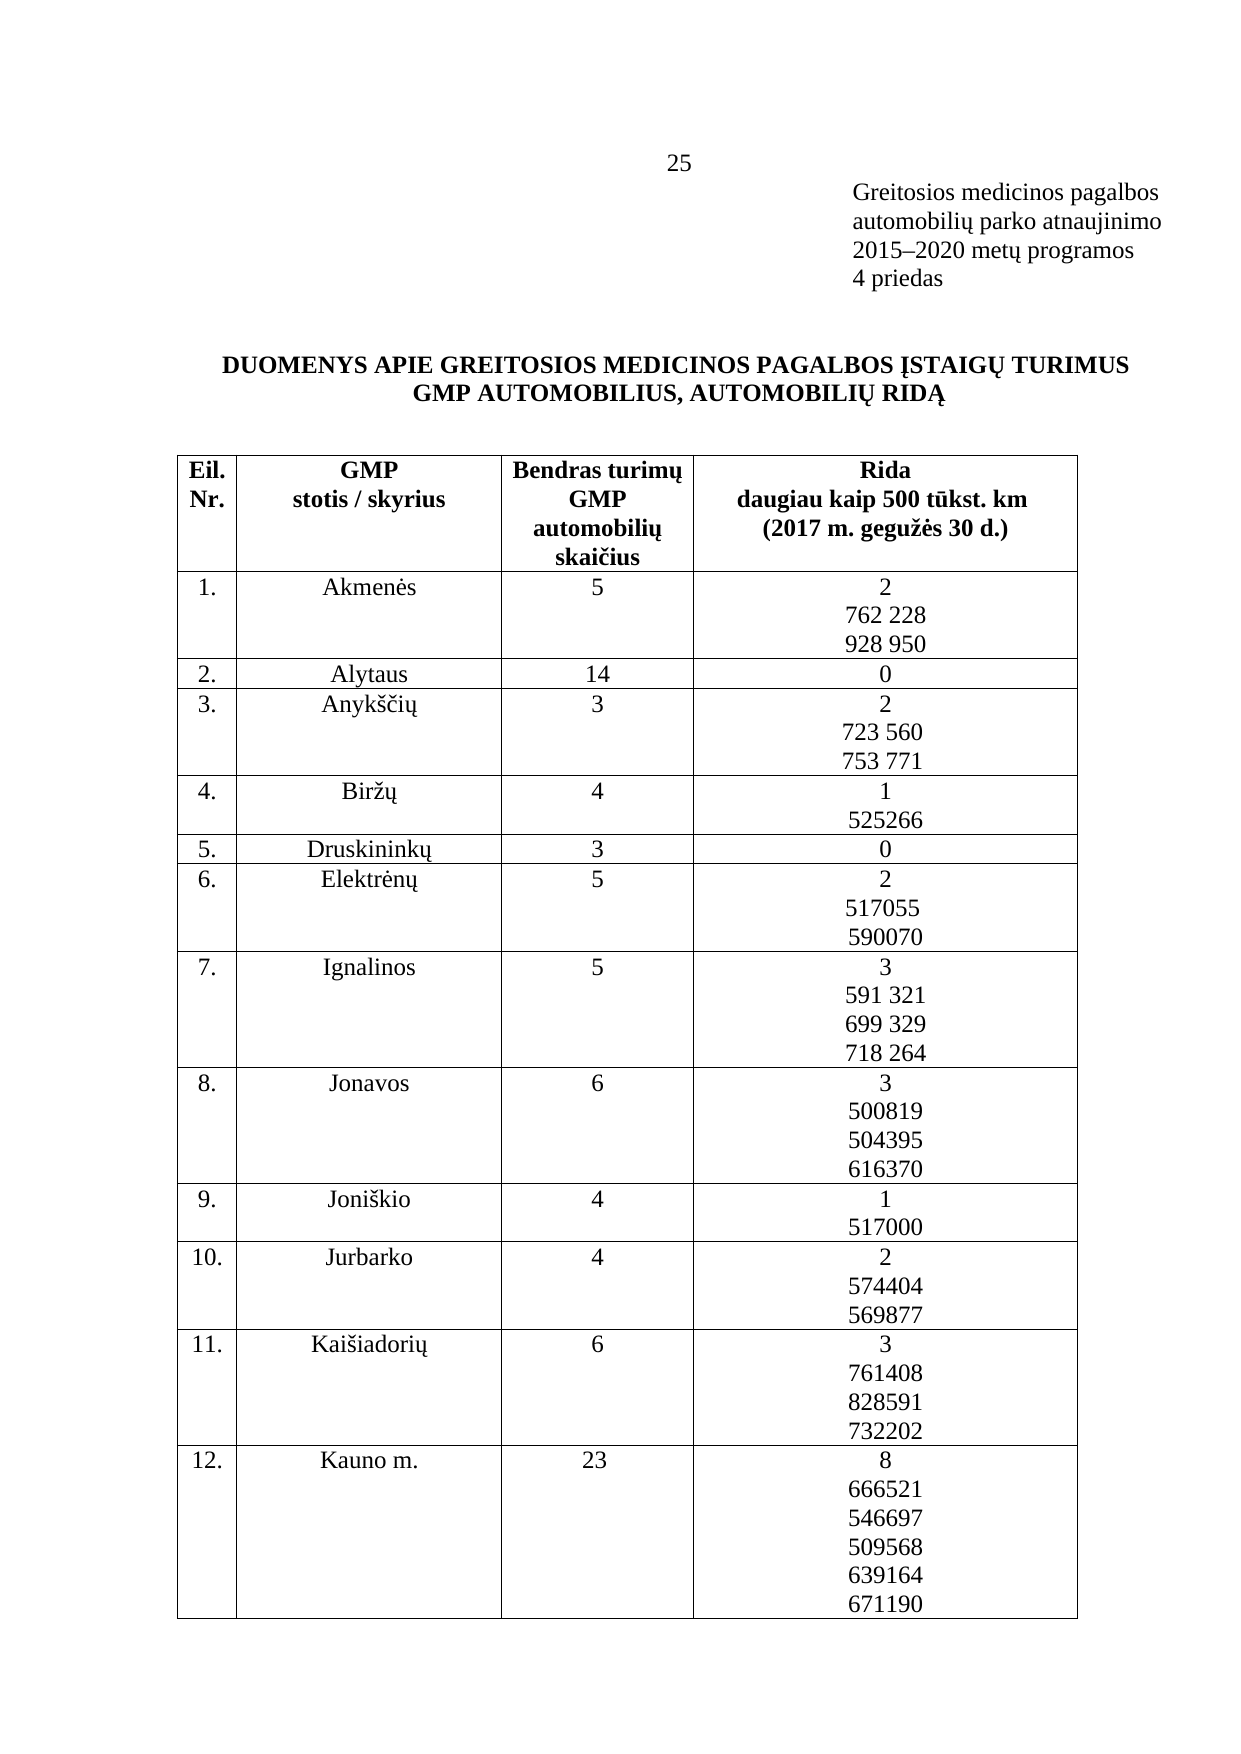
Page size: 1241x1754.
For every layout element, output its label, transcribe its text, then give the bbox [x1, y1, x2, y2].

table_cell Biržų [237, 776, 501, 833]
table_cell Jurbarko [237, 1242, 501, 1328]
table_cell Joniškio [237, 1184, 501, 1241]
table_cell 5 [502, 952, 693, 1067]
table_cell Alytaus [237, 659, 501, 688]
table_cell 2 574404 569877 [694, 1242, 1077, 1328]
table_cell 1 525266 [694, 776, 1077, 833]
table_cell Kaišiadorių [237, 1330, 501, 1444]
table_cell 4 [502, 776, 693, 833]
table_header Eil. Nr. [178, 456, 236, 571]
table_cell 1 517000 [694, 1184, 1077, 1241]
table_cell 10. [178, 1242, 236, 1328]
table_header GMP stotis / skyrius [237, 456, 501, 571]
table_cell Jonavos [237, 1068, 501, 1183]
table_cell 3 500819 504395 616370 [694, 1068, 1077, 1183]
table_cell 9. [178, 1184, 236, 1241]
text Greitosios medicinos pagalbos [777, 177, 1181, 206]
table_cell 23 [502, 1446, 693, 1618]
table_cell 7. [178, 952, 236, 1067]
text GMP AUTOMOBILIUS, AUTOMOBILIŲ RIDĄ [177, 378, 1181, 407]
table_cell 14 [502, 659, 693, 688]
table_cell Ignalinos [237, 952, 501, 1067]
table_cell Anykščių [237, 689, 501, 775]
table_cell 8. [178, 1068, 236, 1183]
table_cell 2 723 560 753 771 [694, 689, 1077, 775]
table_cell 1. [178, 572, 236, 658]
table_cell 2 762 228 928 950 [694, 572, 1077, 658]
table_cell 3 [502, 689, 693, 775]
table_cell 5 [502, 864, 693, 951]
text DUOMENYS APIE GREITOSIOS MEDICINOS PAGALBOS ĮSTAIGŲ TURIMUS [177, 350, 1181, 378]
table_cell 3 [502, 835, 693, 863]
table_cell 0 [694, 659, 1077, 688]
table_cell 4 [502, 1184, 693, 1241]
table_cell 8 666521 546697 509568 639164 671190 [694, 1446, 1077, 1618]
table_cell 6 [502, 1330, 693, 1444]
text 2015–2020 metų programos [777, 235, 1181, 263]
table_cell 0 [694, 835, 1077, 863]
table_cell 2 517055 590070 [694, 864, 1077, 951]
table_cell 12. [178, 1446, 236, 1618]
table_cell Kauno m. [237, 1446, 501, 1618]
table_cell 11. [178, 1330, 236, 1444]
table_cell 3 761408 828591 732202 [694, 1330, 1077, 1444]
table_cell 4 [502, 1242, 693, 1328]
table_cell 5 [502, 572, 693, 658]
table_cell Elektrėnų [237, 864, 501, 951]
text 4 priedas [777, 263, 1181, 292]
table_header Rida daugiau kaip 500 tūkst. km (2017 m. gegužės 30 d.) [694, 456, 1077, 571]
table_header Bendras turimų GMP automobilių skaičius [502, 456, 693, 571]
table_cell 6 [502, 1068, 693, 1183]
table_cell 6. [178, 864, 236, 951]
table_cell 5. [178, 835, 236, 863]
table_cell Druskininkų [237, 835, 501, 863]
table_cell 4. [178, 776, 236, 833]
text automobilių parko atnaujinimo [777, 206, 1181, 235]
table_cell 3. [178, 689, 236, 775]
table_cell 2. [178, 659, 236, 688]
table_cell Akmenės [237, 572, 501, 658]
table_cell 3 591 321 699 329 718 264 [694, 952, 1077, 1067]
